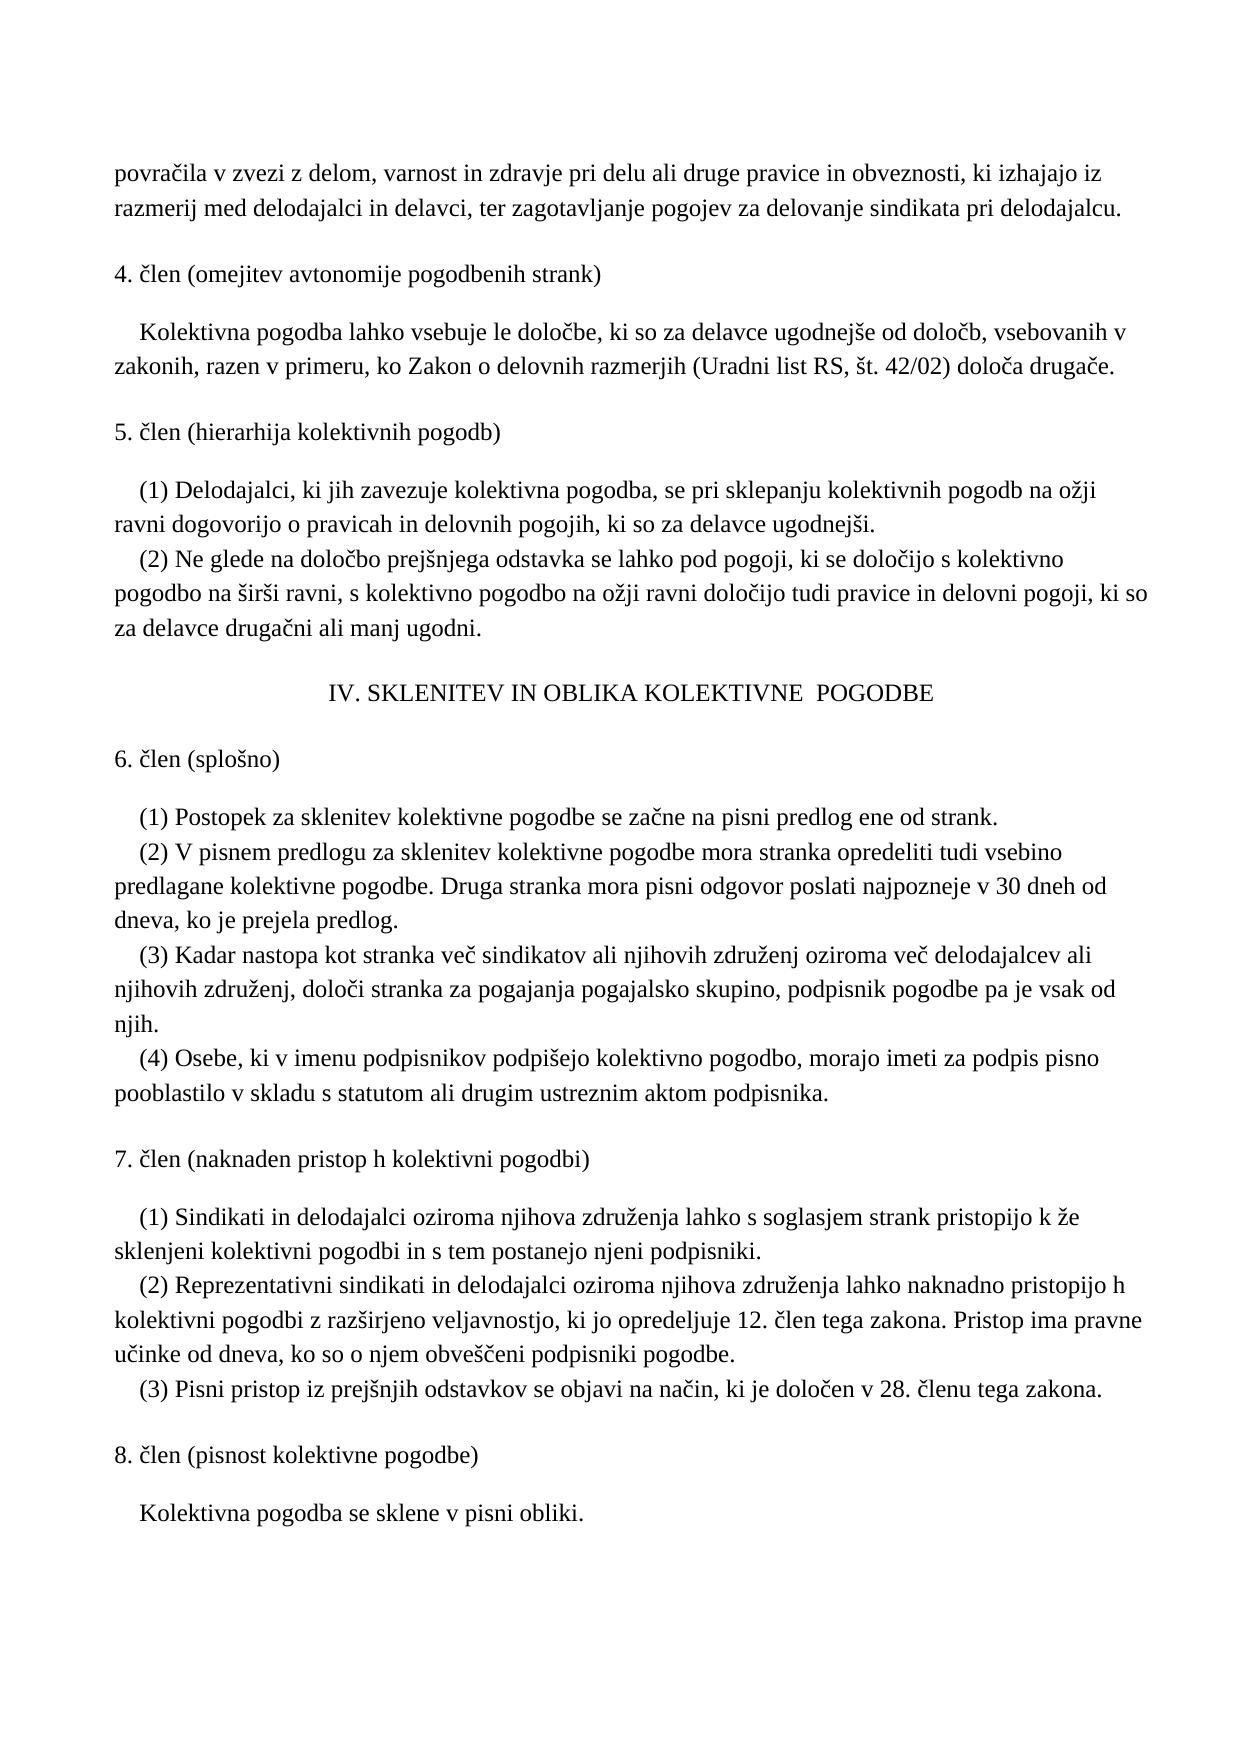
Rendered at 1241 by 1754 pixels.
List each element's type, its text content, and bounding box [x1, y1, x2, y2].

text 8. člen (pisnost kolektivne pogodbe) [114, 1440, 1148, 1468]
text 4. člen (omejitev avtonomije pogodbenih strank) [114, 259, 1148, 287]
text (1) Postopek za sklenitev kolektivne pogodbe se začne na pisni predlog ene od strank. (2) V pisnem predlogu za sklenitev kolektivne pogodbe mora stranka opredeliti tudi vsebino predlagane kolektivne pogodbe. Druga stranka mora pisni odgovor poslati najpozneje v 30 dneh od dneva, ko je prejela predlog. (3) Kadar nastopa kot stranka več sindikatov ali njihovih združenj oziroma več delodajalcev ali njihovih združenj, določi stranka za pogajanja pogajalsko skupino, podpisnik pogodbe pa je vsak od njih. (4) Osebe, ki v imenu podpisnikov podpišejo kolektivno pogodbo, morajo imeti za podpis pisno pooblastilo v skladu s statutom ali drugim ustreznim aktom podpisnika. [114, 802, 1148, 1107]
text (1) Delodajalci, ki jih zavezuje kolektivna pogodba, se pri sklepanju kolektivnih pogodb na ožji ravni dogovorijo o pravicah in delovnih pogojih, ki so za delavce ugodnejši. (2) Ne glede na določbo prejšnjega odstavka se lahko pod pogoji, ki se določijo s kolektivno pogodbo na širši ravni, s kolektivno pogodbo na ožji ravni določijo tudi pravice in delovni pogoji, ki so za delavce drugačni ali manj ugodni. [114, 475, 1148, 641]
text IV. SKLENITEV IN OBLIKA KOLEKTIVNE POGODBE [114, 678, 1148, 707]
text 7. člen (naknaden pristop h kolektivni pogodbi) [114, 1144, 1148, 1172]
text (1) Sindikati in delodajalci oziroma njihova združenja lahko s soglasjem strank pristopijo k že sklenjeni kolektivni pogodbi in s tem postanejo njeni podpisniki. (2) Reprezentativni sindikati in delodajalci oziroma njihova združenja lahko naknadno pristopijo h kolektivni pogodbi z razširjeno veljavnostjo, ki jo opredeljuje 12. člen tega zakona. Pristop ima pravne učinke od dneva, ko so o njem obveščeni podpisniki pogodbe. (3) Pisni pristop iz prejšnjih odstavkov se objavi na način, ki je določen v 28. členu tega zakona. [114, 1202, 1148, 1403]
text Kolektivna pogodba lahko vsebuje le določbe, ki so za delavce ugodnejše od določb, vsebovanih v zakonih, razen v primeru, ko Zakon o delovnih razmerjih (Uradni list RS, št. 42/02) določa drugače. [114, 317, 1148, 380]
text 5. člen (hierarhija kolektivnih pogodb) [114, 417, 1148, 446]
text Kolektivna pogodba se sklene v pisni obliki. [114, 1498, 1148, 1526]
text povračila v zvezi z delom, varnost in zdravje pri delu ali druge pravice in obveznosti, ki izhajajo iz razmerij med delodajalci in delavci, ter zagotavljanje pogojev za delovanje sindikata pri delodajalcu. [114, 158, 1148, 222]
text 6. člen (splošno) [114, 744, 1148, 773]
